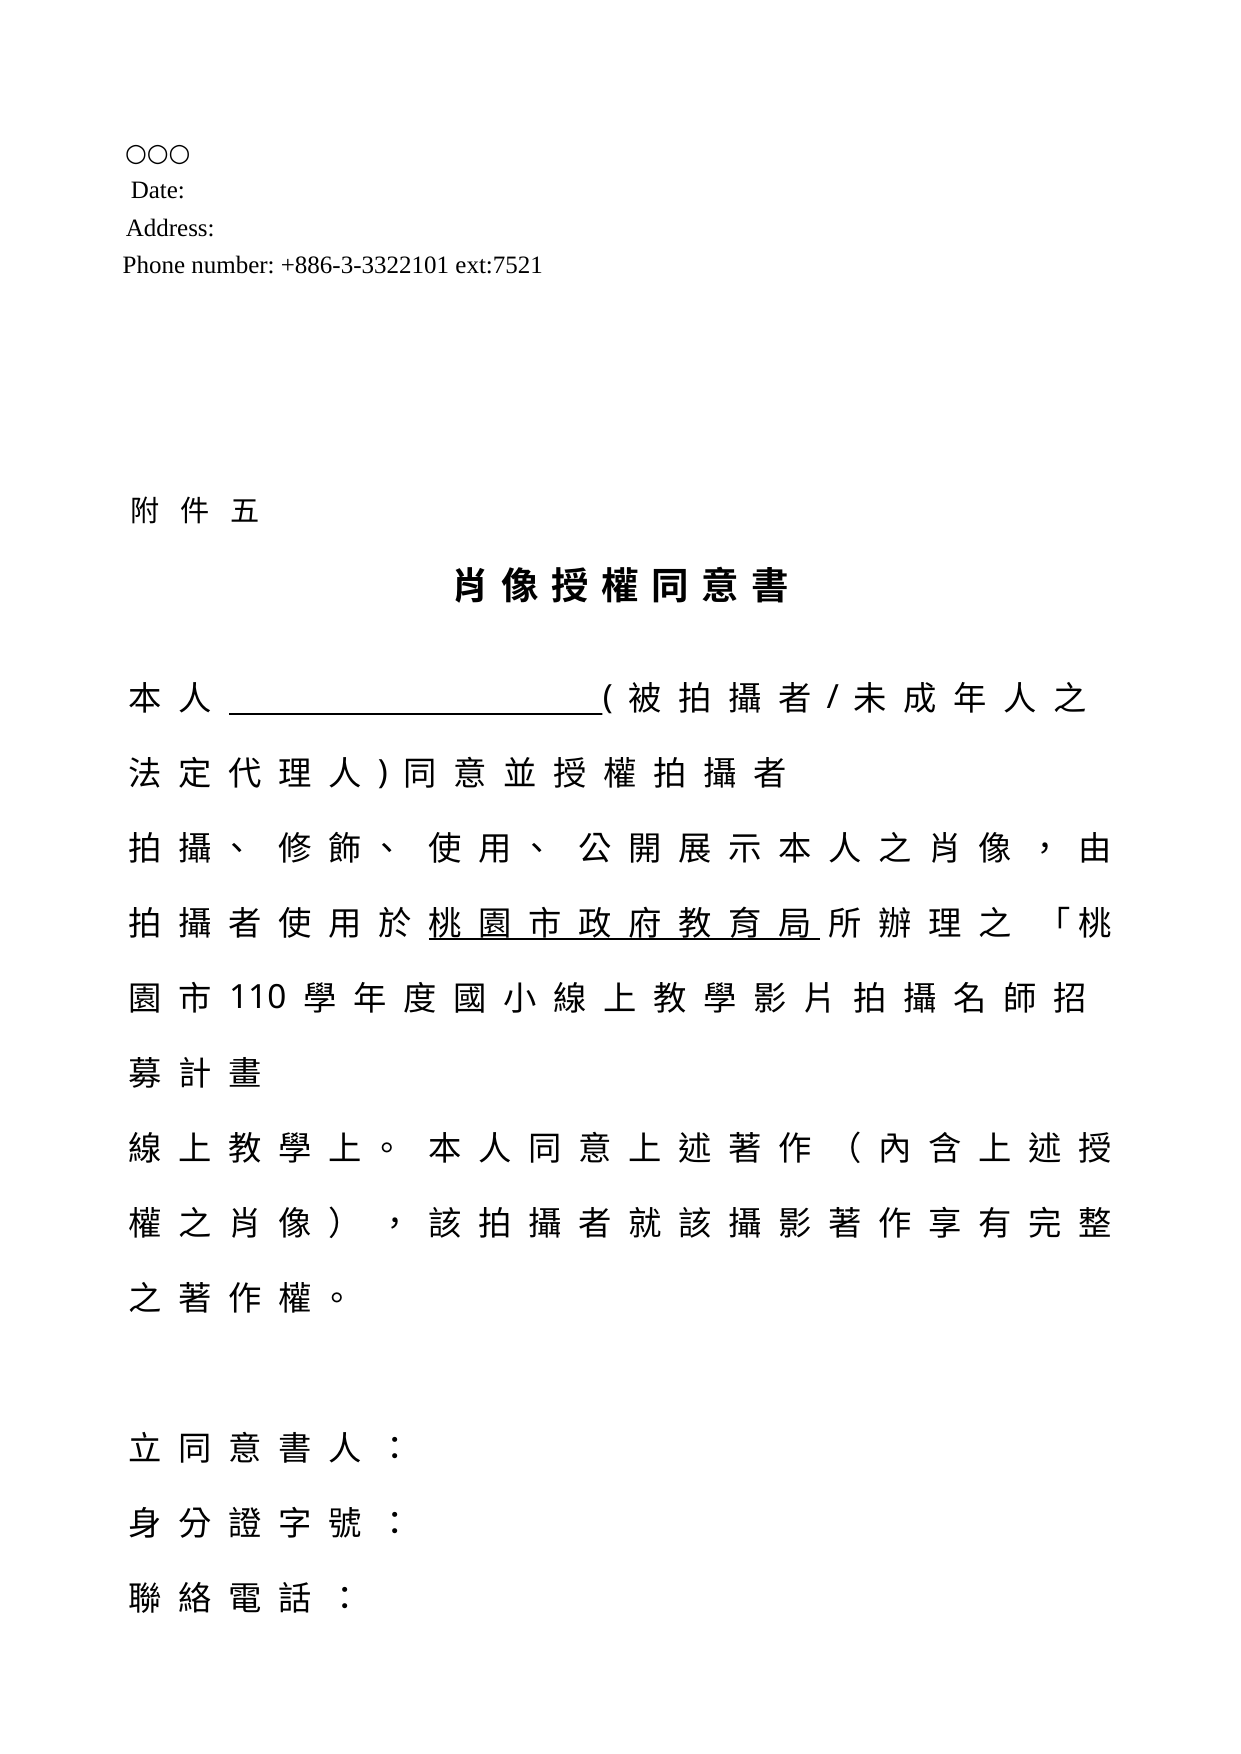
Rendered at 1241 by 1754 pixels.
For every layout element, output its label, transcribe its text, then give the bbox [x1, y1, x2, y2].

text ○○○ Date: Address: [120, 127, 1120, 239]
text 本人 (被拍攝者/未成年人之法定代理人)同意並授權拍攝者 拍攝、修飾、使用、公開展示本人之肖像，由拍攝者使用於桃園市政府教育局所辦理之「桃園市110學年度國小線上教學影片拍攝名師招募計畫 [120, 652, 1120, 1102]
text 肖像授權同意書 [120, 539, 1120, 614]
text 線上教學上。本人同意上述著作（內含上述授權之肖像），該拍攝者就該攝影著作享有完整之著作權。 [120, 1102, 1120, 1327]
text 立同意書人： [120, 1402, 1120, 1477]
text 聯絡電話： [120, 1552, 1120, 1627]
text 附件五 [120, 464, 1120, 539]
text Phone number: +886-3-3322101 ext:7521 [120, 239, 1120, 277]
text 身分證字號： [120, 1477, 1120, 1552]
